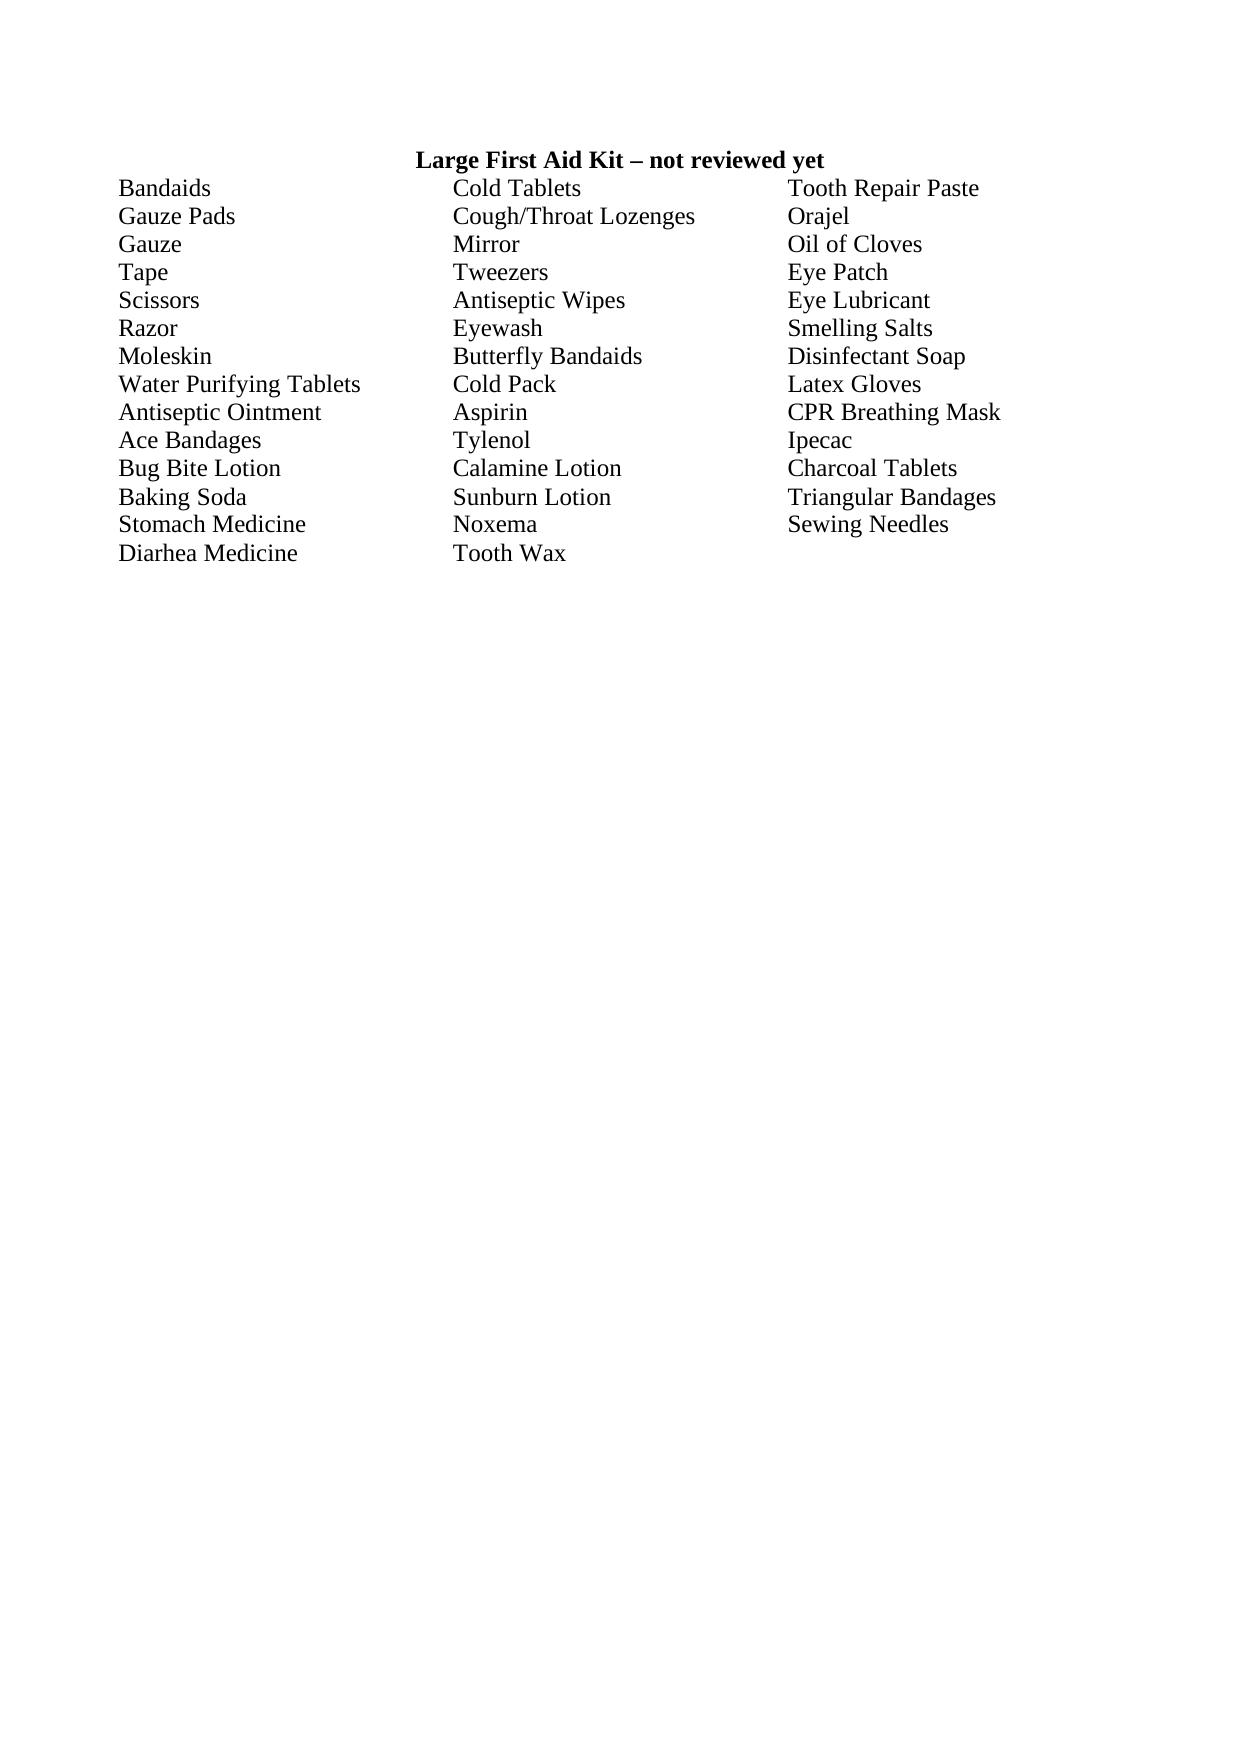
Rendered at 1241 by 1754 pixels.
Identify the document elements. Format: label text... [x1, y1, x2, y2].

text Tape [118, 258, 453, 286]
text Butterfly Bandaids [453, 342, 787, 370]
text Ace Bandages [118, 426, 453, 454]
text Tooth Repair Paste [787, 174, 1122, 202]
text Razor [118, 314, 453, 342]
text Baking Soda [118, 482, 453, 510]
text Eye Patch [787, 258, 1122, 286]
text Aspirin [453, 398, 787, 426]
text Gauze [118, 230, 453, 258]
text Oil of Cloves [787, 230, 1122, 258]
text Disinfectant Soap [787, 342, 1122, 370]
text Tylenol [453, 426, 787, 454]
text CPR Breathing Mask [787, 398, 1122, 426]
text Latex Gloves [787, 370, 1122, 398]
text Eye Lubricant [787, 286, 1122, 314]
text Sunburn Lotion [453, 482, 787, 510]
text Gauze Pads [118, 202, 453, 230]
text Scissors [118, 286, 453, 314]
text Tooth Wax [453, 538, 787, 566]
text Stomach Medicine [118, 510, 453, 538]
text Noxema [453, 510, 787, 538]
text Bandaids [118, 174, 453, 202]
text Smelling Salts [787, 314, 1122, 342]
text Bug Bite Lotion [118, 454, 453, 482]
text Cold Tablets [453, 174, 787, 202]
text Sewing Needles [787, 510, 1122, 538]
text Diarhea Medicine [118, 538, 453, 566]
text Orajel [787, 202, 1122, 230]
text Eyewash [453, 314, 787, 342]
text Triangular Bandages [787, 482, 1122, 510]
text Moleskin [118, 342, 453, 370]
text Antiseptic Wipes [453, 286, 787, 314]
text Mirror [453, 230, 787, 258]
text Water Purifying Tablets [118, 370, 453, 398]
text Charcoal Tablets [787, 454, 1122, 482]
text Antiseptic Ointment [118, 398, 453, 426]
text Cough/Throat Lozenges [453, 202, 787, 230]
text Cold Pack [453, 370, 787, 398]
text Ipecac [787, 426, 1122, 454]
text Calamine Lotion [453, 454, 787, 482]
text Large First Aid Kit – not reviewed yet [118, 146, 1122, 174]
text Tweezers [453, 258, 787, 286]
